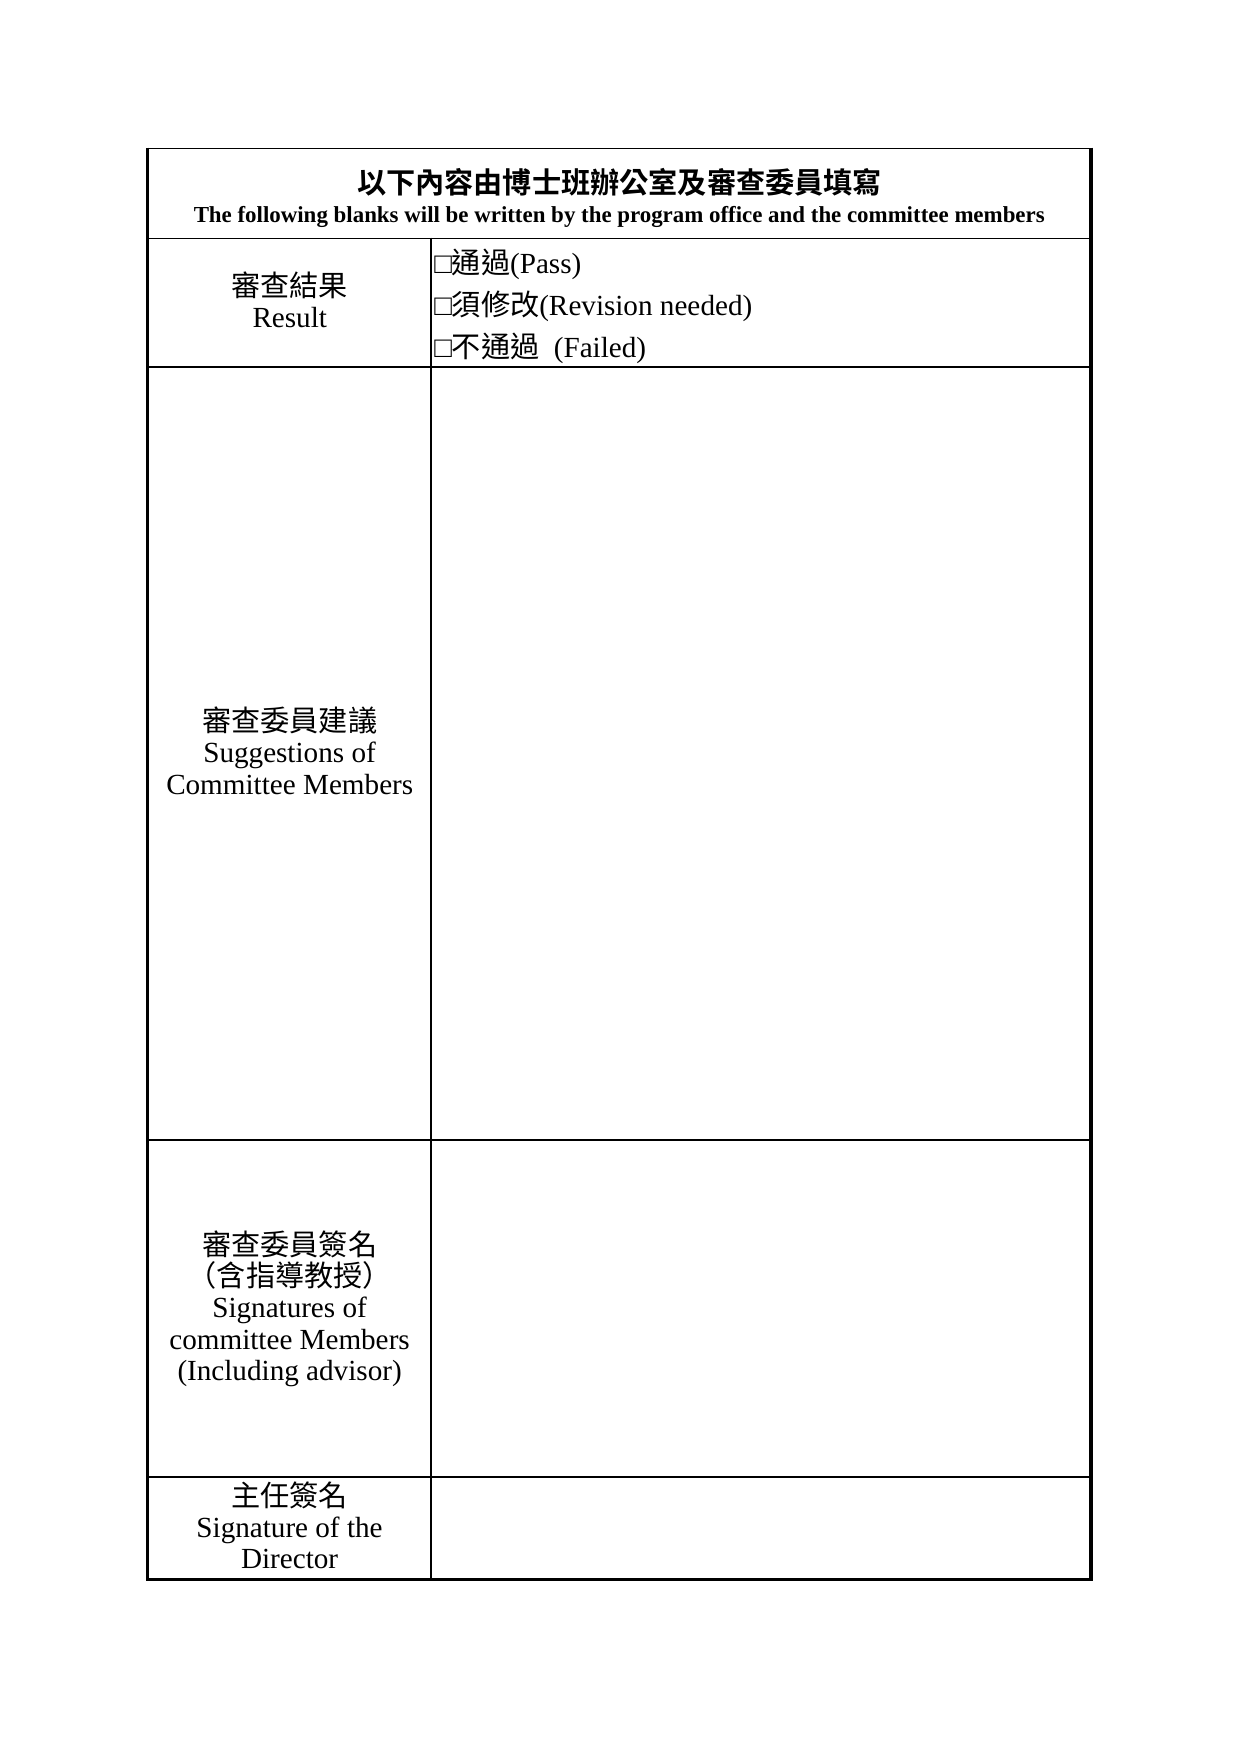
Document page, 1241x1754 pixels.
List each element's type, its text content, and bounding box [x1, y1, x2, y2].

table_cell [432, 1478, 1089, 1578]
table_cell 以下內容由博士班辦公室及審查委員填寫 The following blanks will be written by the program office and the committee members [149, 149, 1089, 238]
table_cell 審查委員簽名 （含指導教授） Signatures of committee Members (Including advisor) [149, 1141, 430, 1476]
table_cell [432, 1141, 1089, 1476]
table_cell 審查結果 Result [149, 239, 430, 366]
table_cell 審查委員建議 Suggestions of Committee Members [149, 368, 430, 1139]
table_cell [432, 368, 1089, 1139]
table_cell □通過(Pass) □須修改(Revision needed) □不通過 (Failed) [432, 239, 1089, 366]
table_cell 主任簽名 Signature of the Director [149, 1478, 430, 1578]
